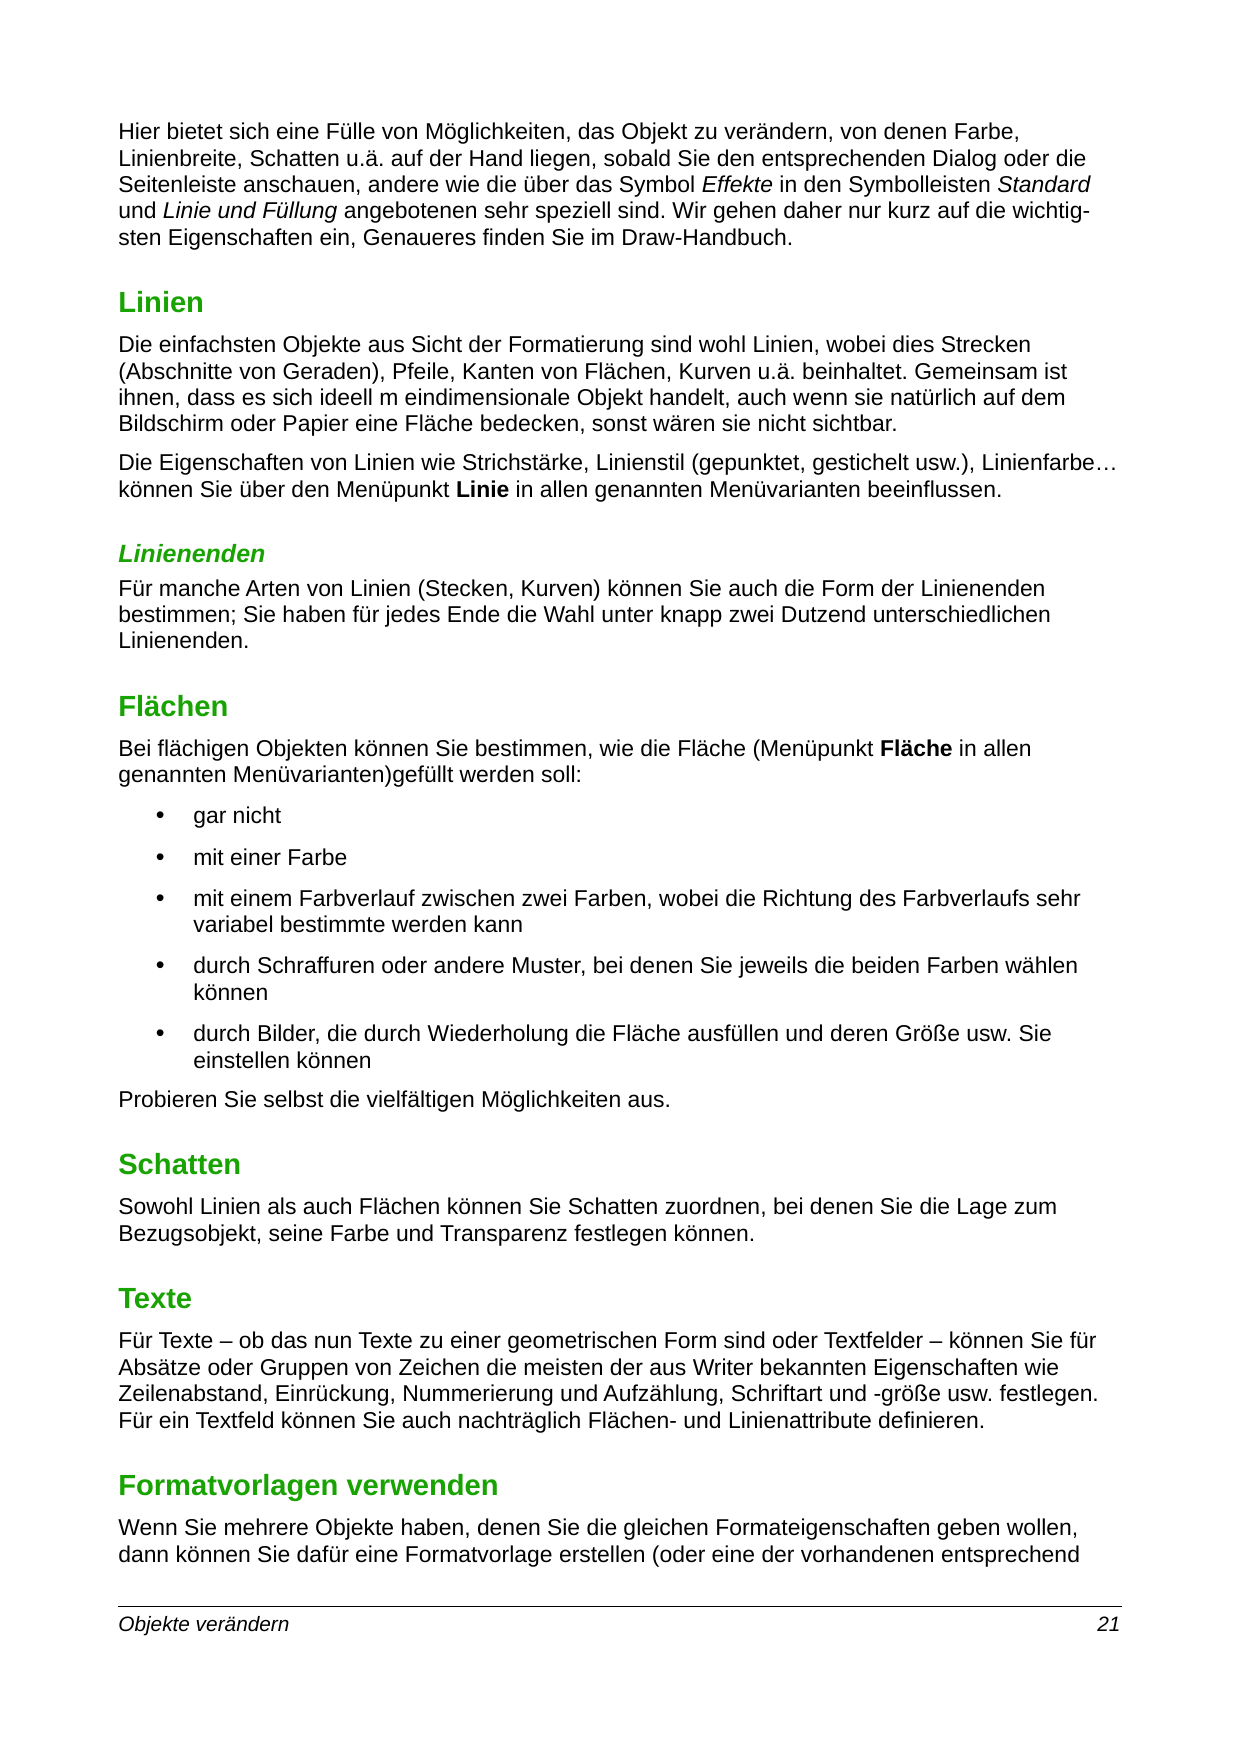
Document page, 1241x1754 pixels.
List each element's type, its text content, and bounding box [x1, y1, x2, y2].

text Für Texte – ob das nun Texte zu einer geometrischen Form sind oder Textfelder – können Sie für Absätze oder Gruppen von Zeichen die meisten der aus Writer bekannten Eigenschaften wie Zeilenabstand, Einrückung, Nummerierung und Aufzählung, Schriftart und -größe usw. festlegen. Für ein Textfeld können Sie auch nachträglich Flächen- und Linienattribute definieren. [118, 1327, 1122, 1433]
text Hier bietet sich eine Fülle von Möglichkeiten, das Objekt zu verändern, von denen Farbe, Linienbreite, Schatten u.ä. auf der Hand liegen, sobald Sie den entsprechenden Dialog oder die Seitenleiste anschauen, andere wie die über das Symbol Effekte in den Symbolleisten Standard und Linie und Füllung angebotenen sehr speziell sind. Wir gehen daher nur kurz auf die wichtig­sten Eigenschaften ein, Genaueres finden Sie im Draw-Handbuch. [118, 118, 1122, 250]
text Die Eigenschaften von Linien wie Strichstärke, Linienstil (gepunktet, gestichelt usw.), Linienfarbe… können Sie über den Menüpunkt Linie in allen genannten Menüvarianten beeinflussen. [118, 449, 1122, 502]
list mit einem Farbverlauf zwischen zwei Farben, wobei die Richtung des Farbverlaufs sehr variabel bestimmte werden kann [156, 883, 1122, 938]
text Die einfachsten Objekte aus Sicht der Formatierung sind wohl Linien, wobei dies Strecken (Abschnitte von Geraden), Pfeile, Kanten von Flächen, Kurven u.ä. beinhaltet. Gemeinsam ist ihnen, dass es sich ideell m eindimensionale Objekt handelt, auch wenn sie natürlich auf dem Bildschirm oder Papier eine Fläche bedecken, sonst wären sie nicht sichtbar. [118, 331, 1122, 437]
text Probieren Sie selbst die vielfältigen Möglichkeiten aus. [118, 1086, 1122, 1112]
text Bei flächigen Objekten können Sie bestimmen, wie die Fläche (Menüpunkt Fläche in allen genannten Menüvarianten)gefüllt werden soll: [118, 735, 1122, 788]
subtitle Formatvorlagen verwenden [118, 1468, 1122, 1502]
subtitle Texte [118, 1282, 1122, 1315]
list durch Bilder, die durch Wiederholung die Fläche ausfüllen und deren Größe usw. Sie einstellen können [156, 1018, 1122, 1073]
list mit einer Farbe [156, 841, 1122, 870]
list durch Schraffuren oder andere Muster, bei denen Sie jeweils die beiden Farben wählen können [156, 950, 1122, 1005]
subtitle Schatten [118, 1147, 1122, 1181]
text Sowohl Linien als auch Flächen können Sie Schatten zuordnen, bei denen Sie die Lage zum Bezugsobjekt, seine Farbe und Transparenz festlegen können. [118, 1193, 1122, 1246]
text Für manche Arten von Linien (Stecken, Kurven) können Sie auch die Form der Linienenden bestimmen; Sie haben für jedes Ende die Wahl unter knapp zwei Dutzend unterschiedlichen Linienenden. [118, 574, 1122, 653]
list gar nicht [156, 800, 1122, 829]
subtitle Linien [118, 285, 1122, 319]
subtitle Linienenden [118, 539, 1122, 568]
subtitle Flächen [118, 689, 1122, 723]
text Wenn Sie mehrere Objekte haben, denen Sie die gleichen Formateigenschaften geben wollen, dann können Sie dafür eine Formatvorlage erstellen (oder eine der vorhandenen entsprechend [118, 1514, 1122, 1567]
